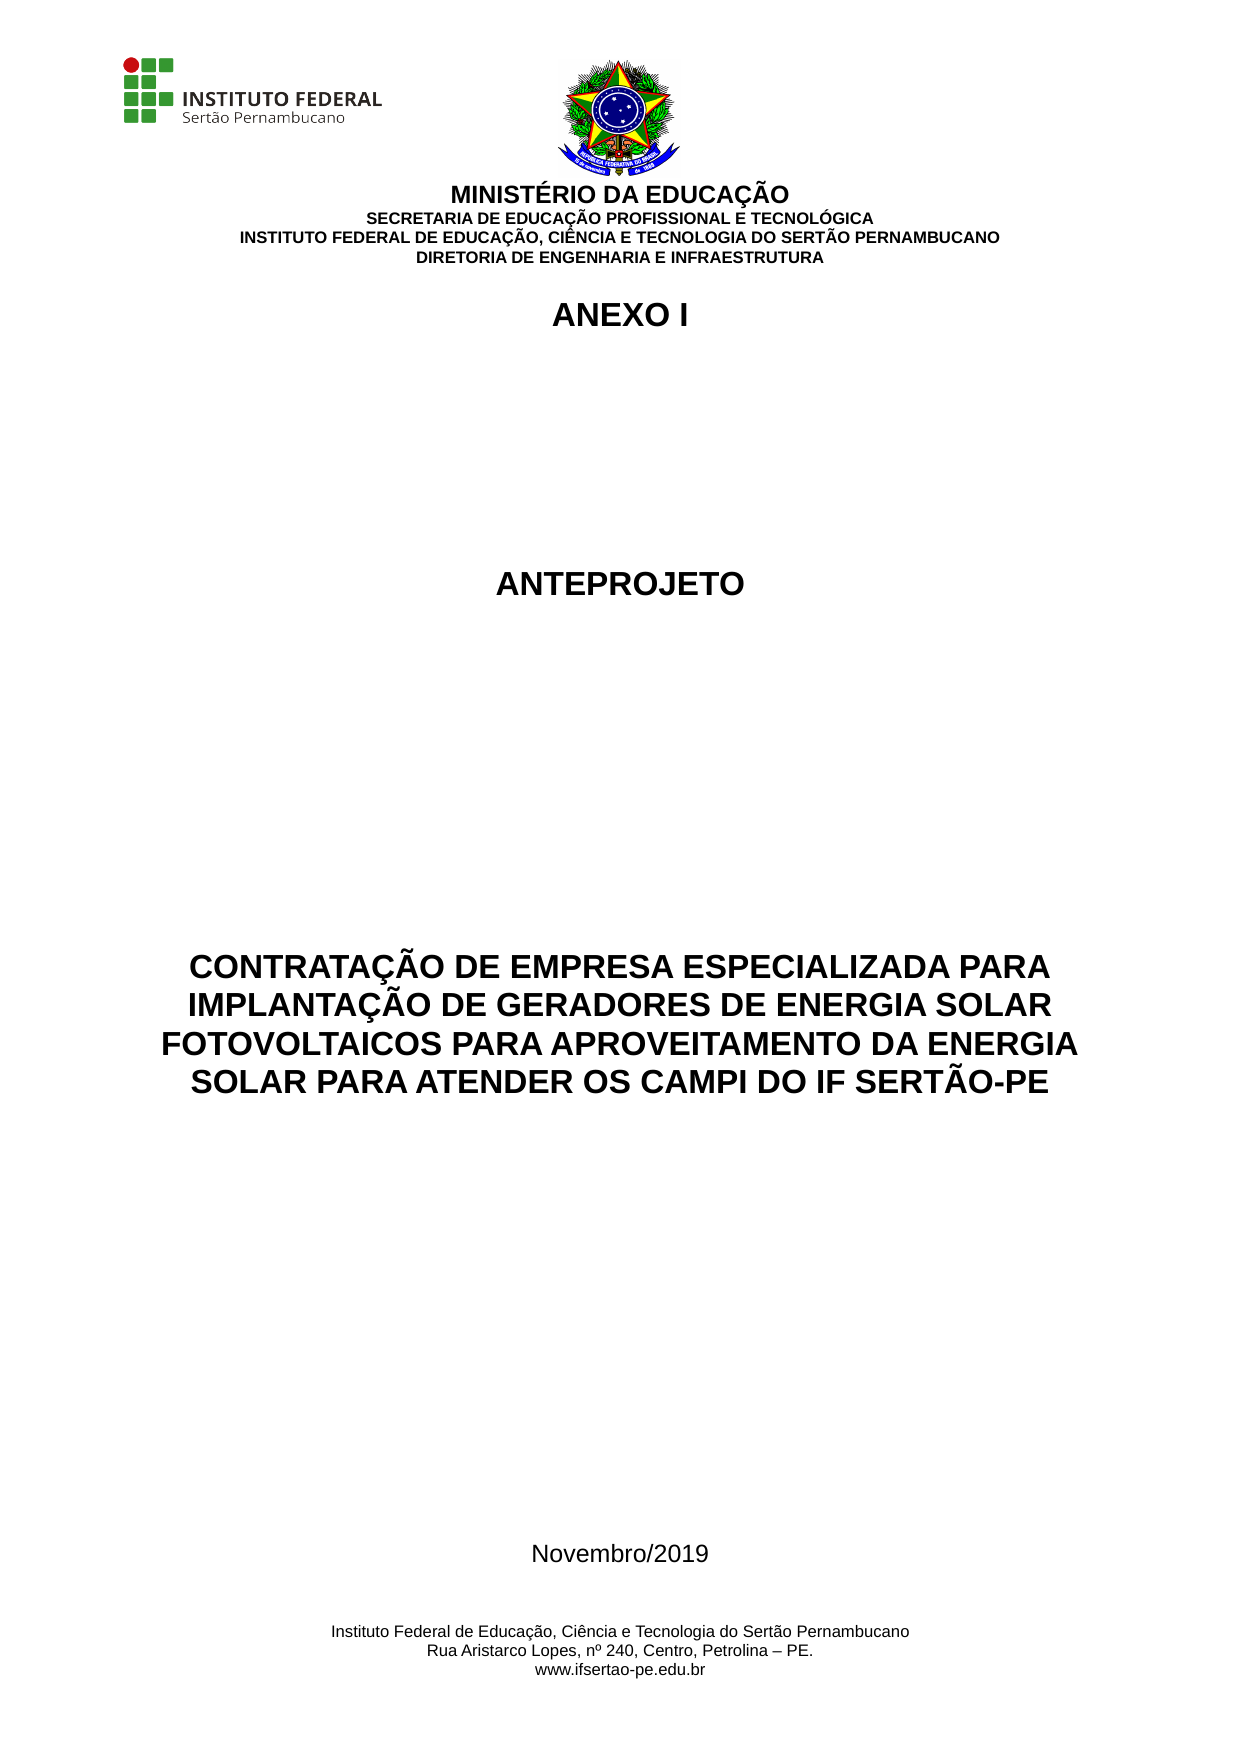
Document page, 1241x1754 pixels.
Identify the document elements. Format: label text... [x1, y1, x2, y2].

picture [122, 56, 383, 124]
text ANTEPROJETO [118, 564, 1122, 603]
text CONTRATAÇÃO DE EMPRESA ESPECIALIZADA PARA IMPLANTAÇÃO DE GERADORES DE ENERGIA SOLAR FOTOVOLTAICOS PARA APROVEITAMENTO DA ENERGIA SOLAR PARA ATENDER OS CAMPI DO IF SERTÃO-PE [118, 947, 1122, 1127]
text Novembro/2019 [118, 1539, 1122, 1568]
text ANEXO I [118, 295, 1122, 334]
